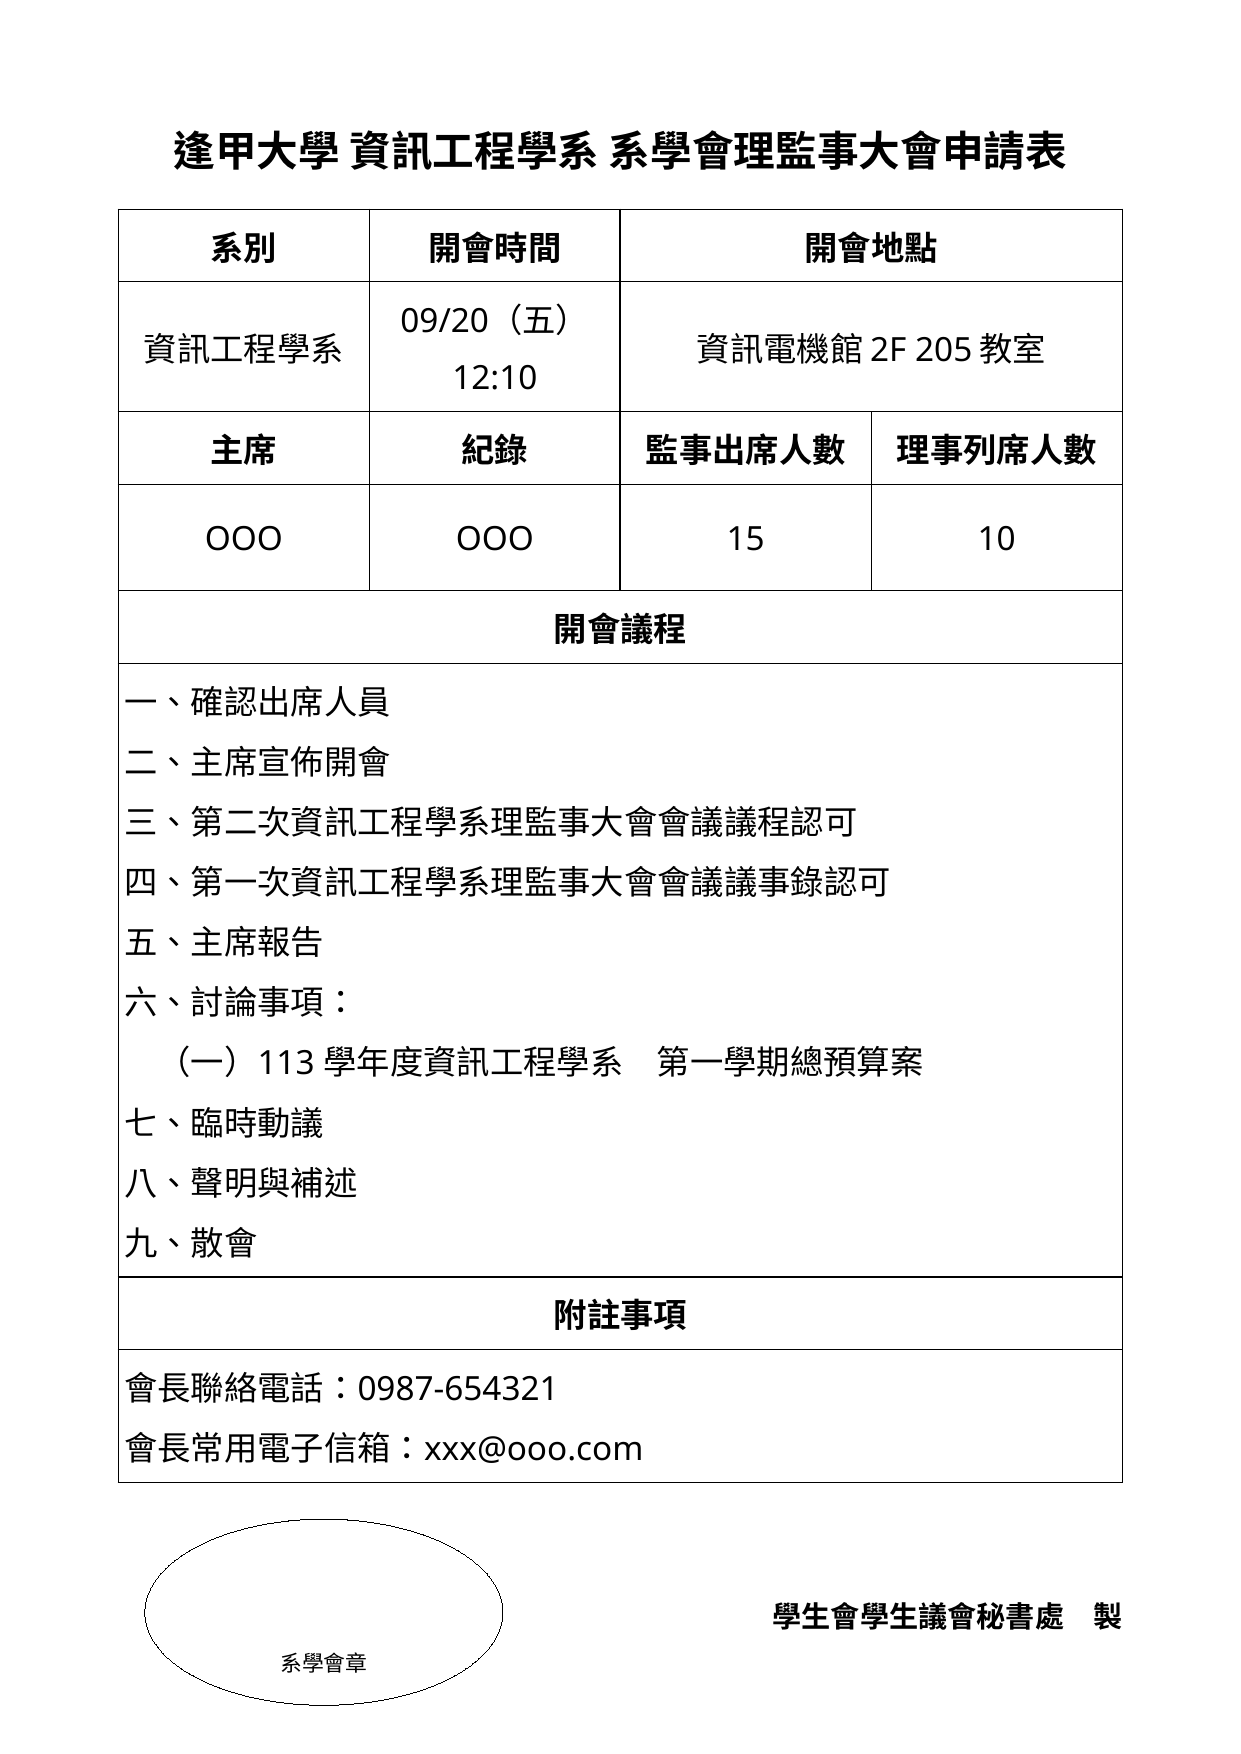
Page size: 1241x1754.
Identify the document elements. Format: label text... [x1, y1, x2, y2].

table_header 開會時間 [370, 210, 619, 281]
table_cell OOO [119, 485, 369, 590]
table_cell 紀錄 [370, 412, 619, 484]
table_cell 資訊電機館2F 205教室 [621, 282, 1122, 411]
table_cell 監事出席人數 [621, 412, 871, 484]
table_cell 會長聯絡電話：0987-654321 會長常用電子信箱：xxx@ooo.com [119, 1350, 1122, 1482]
table_cell 主席 [119, 412, 369, 484]
text 逢甲大學 資訊工程學系 系學會理監事大會申請表 [118, 118, 1122, 178]
table_cell 理事列席人數 [872, 412, 1122, 484]
table_cell OOO [370, 485, 619, 590]
table_cell 15 [621, 485, 871, 590]
table_header 系別 [119, 210, 369, 281]
table_cell 附註事項 [119, 1278, 1122, 1349]
table_cell 一、確認出席人員 二、主席宣佈開會 三、第二次資訊工程學系理監事大會會議議程認可 四、第一次資訊工程學系理監事大會會議議事錄認可 五、主席報告 六、討論事項： （一）113 學年度資訊工程學系 第一學期總預算案 七、臨時動議 八、聲明與補述 九、散會 [119, 664, 1122, 1276]
table_cell 資訊工程學系 [119, 282, 369, 411]
table_cell 09/20（五） 12:10 [370, 282, 619, 411]
table_header 開會地點 [621, 210, 1122, 281]
table_cell 10 [872, 485, 1122, 590]
table_cell 開會議程 [119, 591, 1122, 663]
